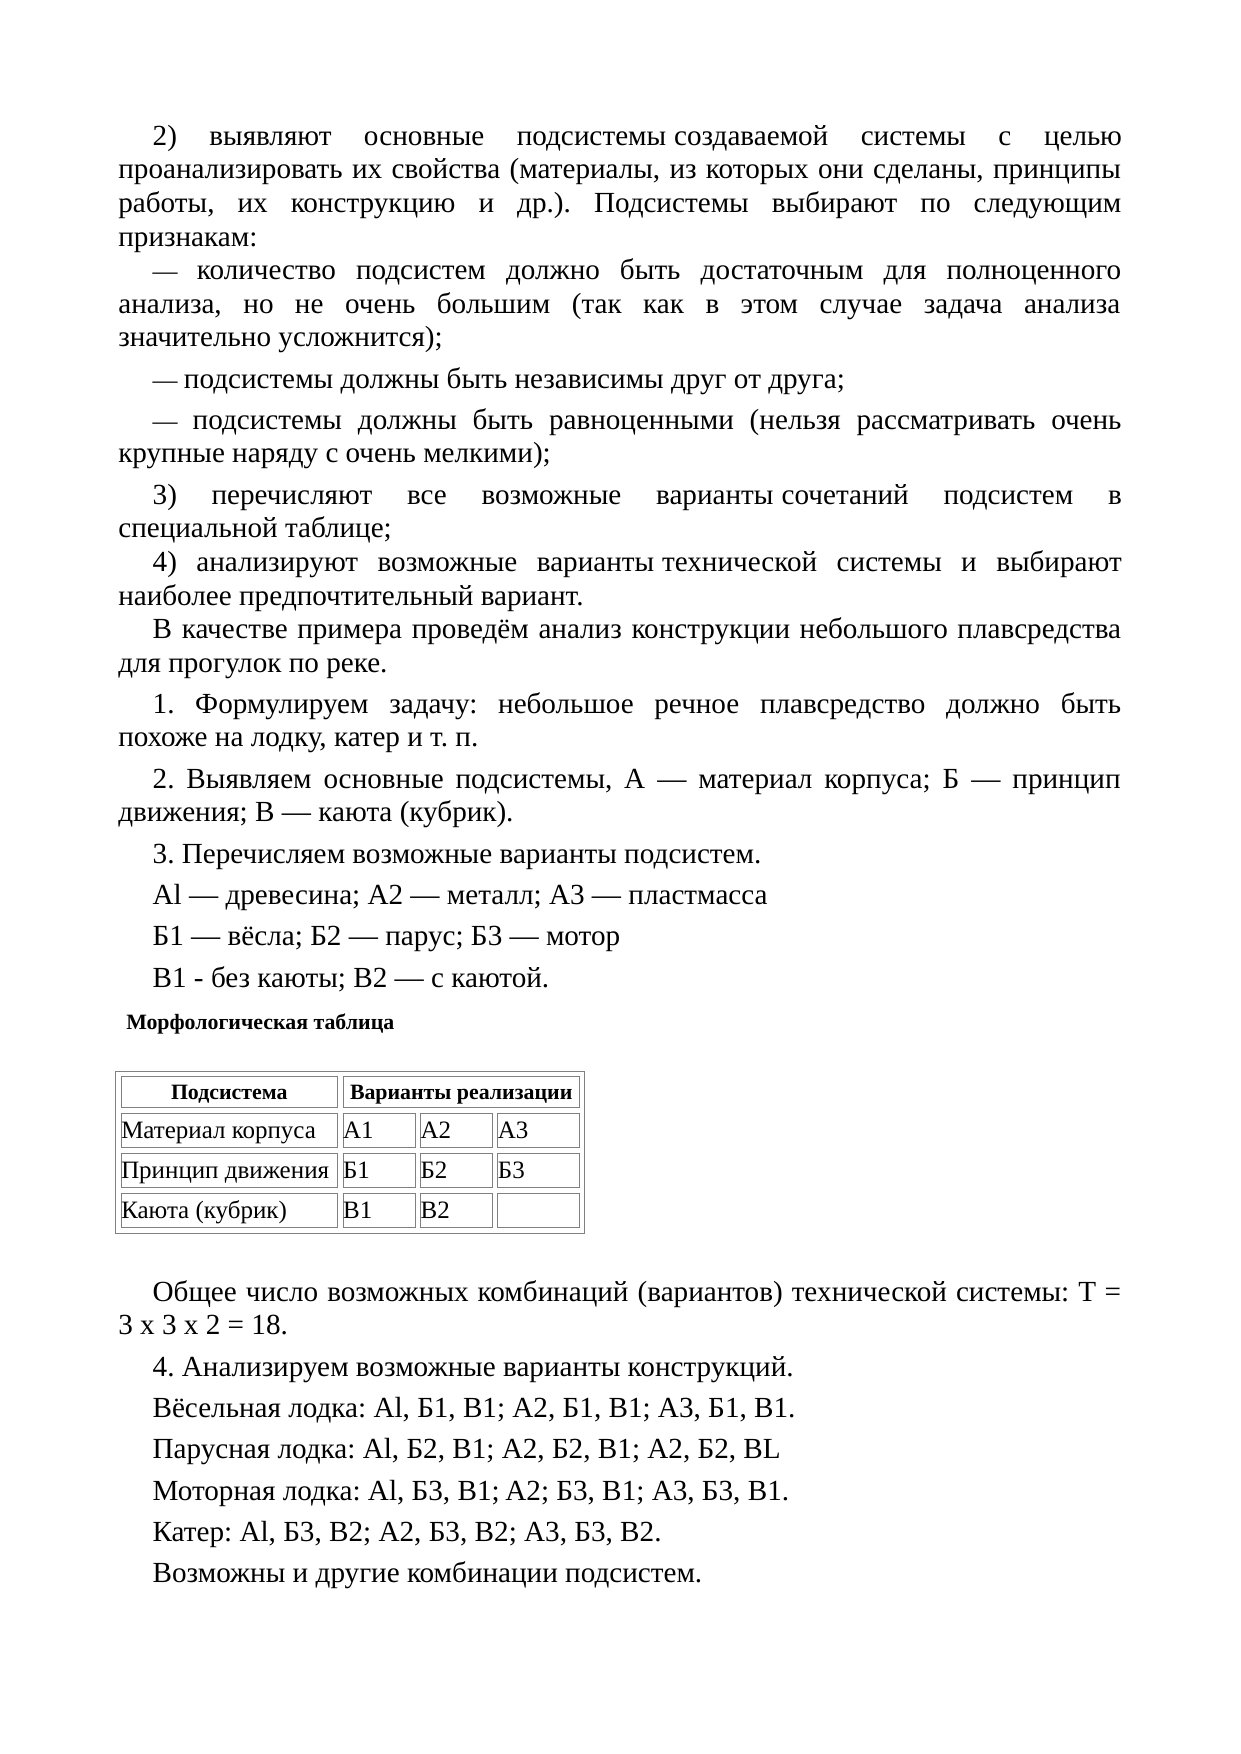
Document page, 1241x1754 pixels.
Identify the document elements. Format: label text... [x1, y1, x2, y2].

text — количество подсистем должно быть достаточным для полноценного анализа, но не очень большим (так как в этом случае задача анализа значительно усложнится); [118, 252, 1122, 353]
table_header Подсистема [118, 1072, 340, 1107]
table_cell Каюта (кубрик) [118, 1187, 340, 1227]
table_cell В2 [418, 1187, 495, 1227]
text Общее число возможных комбинаций (вариантов) технической системы: T = 3 х 3 х 2 = 18. [118, 1274, 1122, 1341]
table_cell [495, 1187, 582, 1227]
text Б1 — вёсла; Б2 — парус; Б3 — мотор [118, 918, 1122, 952]
text Катер: Al, Б3, В2; А2, Б3, В2; А3, Б3, В2. [118, 1514, 1122, 1548]
table_cell Б2 [418, 1147, 495, 1187]
text 3) перечисляют все возможные варианты сочетаний подсистем в специальной таблице; [118, 477, 1122, 544]
text Вёсельная лодка: Al, Б1, B1; А2, Б1, B1; А3, Б1, B1. [118, 1390, 1122, 1424]
table_cell А1 [340, 1107, 417, 1147]
table_cell Б1 [340, 1147, 417, 1187]
table_cell А2 [418, 1108, 495, 1147]
table_cell Б3 [495, 1147, 582, 1187]
table_cell А3 [495, 1107, 582, 1147]
text 4. Анализируем возможные варианты конструкций. [118, 1349, 1122, 1382]
text Возможны и другие комбинации подсистем. [118, 1556, 1122, 1589]
text Al — древесина; А2 — металл; А3 — пластмасса [118, 877, 1122, 911]
text 1. Формулируем задачу: небольшое речное плавсредство должно быть похоже на лодку, катер и т. п. [118, 686, 1122, 753]
text Моторная лодка: Al, Б3, B1; A2; Б3, B1; А3, Б3, B1. [118, 1473, 1122, 1506]
text B1 - без каюты; В2 — с каютой. [118, 960, 1122, 993]
text — подсистемы должны быть независимы друг от друга; [118, 361, 1122, 394]
text Парусная лодка: Al, Б2, B1; А2, Б2, B1; А2, Б2, BL [118, 1432, 1122, 1465]
text 3. Перечисляем возможные варианты подсистем. [118, 836, 1122, 869]
text 4) анализируют возможные варианты технической системы и выбирают наиболее предпочтительный вариант. [118, 544, 1122, 611]
text — подсистемы должны быть равноценными (нельзя рассматривать очень крупные наряду с очень мелкими); [118, 402, 1122, 469]
subtitle Морфологическая таблица [126, 1009, 1114, 1034]
text 2. Выявляем основные подсистемы, А — материал корпуса; Б — принцип движения; В — каюта (кубрик). [118, 761, 1122, 828]
table_cell [498, 1194, 579, 1227]
table_cell Принцип движения [118, 1147, 340, 1187]
text 2) выявляют основные подсистемы создаваемой системы с целью проанализировать их свойства (материалы, из которых они сделаны, принципы работы, их конструкцию и др.). Подсистемы выбирают по следующим признакам: [118, 118, 1122, 252]
table_cell Материал корпуса [118, 1107, 340, 1147]
text В качестве примера проведём анализ конструкции небольшого плавсредства для прогулок по реке. [118, 611, 1122, 678]
table_cell B1 [340, 1187, 417, 1227]
table_header Варианты реализации [340, 1072, 582, 1107]
